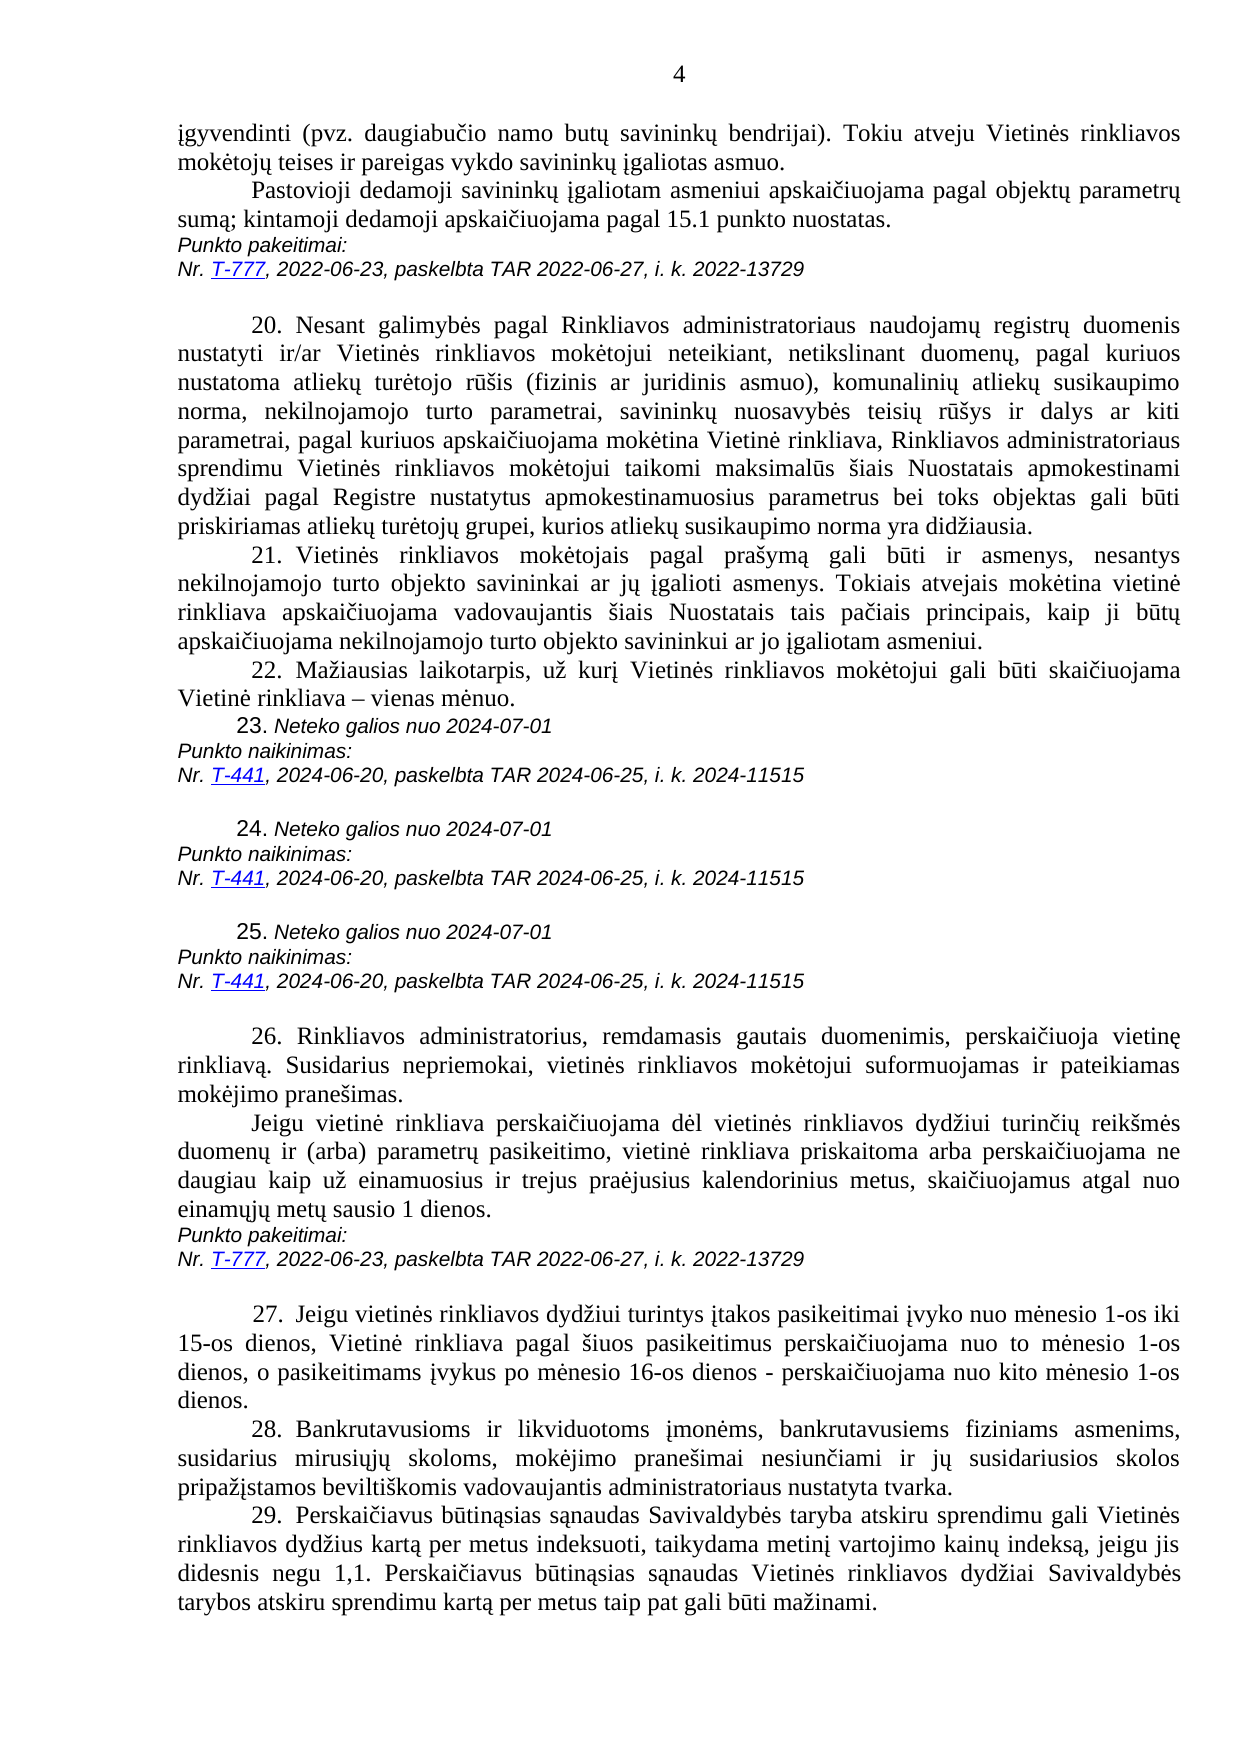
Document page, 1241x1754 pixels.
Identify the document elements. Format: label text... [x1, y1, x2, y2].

text 25. Neteko galios nuo 2024-07-01 [177, 918, 1181, 945]
text 29. Perskaičiavus būtinąsias sąnaudas Savivaldybės taryba atskiru sprendimu gali Vietinės rinkliavos dydžius kartą per metus indeksuoti, taikydama metinį vartojimo kainų indeksą, jeigu jis didesnis negu 1,1. Perskaičiavus būtinąsias sąnaudas Vietinės rinkliavos dydžiai Savivaldybės tarybos atskiru sprendimu kartą per metus taip pat gali būti mažinami. [177, 1501, 1181, 1616]
text 26. Rinkliavos administratorius, remdamasis gautais duomenimis, perskaičiuoja vietinę rinkliavą. Susidarius nepriemokai, vietinės rinkliavos mokėtojui suformuojamas ir pateikiamas mokėjimo pranešimas. [177, 1021, 1181, 1108]
text 22. Mažiausias laikotarpis, už kurį Vietinės rinkliavos mokėtojui gali būti skaičiuojama Vietinė rinkliava – vienas mėnuo. [177, 655, 1181, 712]
text Nr. T-441, 2024-06-20, paskelbta TAR 2024-06-25, i. k. 2024-11515 [177, 866, 1181, 889]
text 21. Vietinės rinkliavos mokėtojais pagal prašymą gali būti ir asmenys, nesantys nekilnojamojo turto objekto savininkai ar jų įgalioti asmenys. Tokiais atvejais mokėtina vietinė rinkliava apskaičiuojama vadovaujantis šiais Nuostatais tais pačiais principais, kaip ji būtų apskaičiuojama nekilnojamojo turto objekto savininkui ar jo įgaliotam asmeniui. [177, 540, 1181, 655]
text Punkto naikinimas: [177, 842, 1181, 866]
text 28. Bankrutavusioms ir likviduotoms įmonėms, bankrutavusiems fiziniams asmenims, susidarius mirusiųjų skoloms, mokėjimo pranešimai nesiunčiami ir jų susidariusios skolos pripažįstamos beviltiškomis vadovaujantis administratoriaus nustatyta tvarka. [177, 1414, 1181, 1501]
text Nr. T-441, 2024-06-20, paskelbta TAR 2024-06-25, i. k. 2024-11515 [177, 969, 1181, 993]
text Nr. T-777, 2022-06-23, paskelbta TAR 2022-06-27, i. k. 2022-13729 [177, 257, 1181, 281]
text Nr. T-441, 2024-06-20, paskelbta TAR 2024-06-25, i. k. 2024-11515 [177, 763, 1181, 787]
text Nr. T-777, 2022-06-23, paskelbta TAR 2022-06-27, i. k. 2022-13729 [177, 1247, 1181, 1271]
text įgyvendinti (pvz. daugiabučio namo butų savininkų bendrijai). Tokiu atveju Vietinės rinkliavos mokėtojų teises ir pareigas vykdo savininkų įgaliotas asmuo. [177, 118, 1181, 176]
text Punkto pakeitimai: [177, 1223, 1181, 1247]
text Punkto naikinimas: [177, 945, 1181, 969]
text Jeigu vietinė rinkliava perskaičiuojama dėl vietinės rinkliavos dydžiui turinčių reikšmės duomenų ir (arba) parametrų pasikeitimo, vietinė rinkliava priskaitoma arba perskaičiuojama ne daugiau kaip už einamuosius ir trejus praėjusius kalendorinius metus, skaičiuojamus atgal nuo einamųjų metų sausio 1 dienos. [177, 1108, 1181, 1223]
text 20. Nesant galimybės pagal Rinkliavos administratoriaus naudojamų registrų duomenis nustatyti ir/ar Vietinės rinkliavos mokėtojui neteikiant, netikslinant duomenų, pagal kuriuos nustatoma atliekų turėtojo rūšis (fizinis ar juridinis asmuo), komunalinių atliekų susikaupimo norma, nekilnojamojo turto parametrai, savininkų nuosavybės teisių rūšys ir dalys ar kiti parametrai, pagal kuriuos apskaičiuojama mokėtina Vietinė rinkliava, Rinkliavos administratoriaus sprendimu Vietinės rinkliavos mokėtojui taikomi maksimalūs šiais Nuostatais apmokestinami dydžiai pagal Registre nustatytus apmokestinamuosius parametrus bei toks objektas gali būti priskiriamas atliekų turėtojų grupei, kurios atliekų susikaupimo norma yra didžiausia. [177, 310, 1181, 540]
text Pastovioji dedamoji savininkų įgaliotam asmeniui apskaičiuojama pagal objektų parametrų sumą; kintamoji dedamoji apskaičiuojama pagal 15.1 punkto nuostatas. [177, 176, 1181, 233]
text 24. Neteko galios nuo 2024-07-01 [177, 815, 1181, 842]
text Punkto pakeitimai: [177, 233, 1181, 257]
text Punkto naikinimas: [177, 739, 1181, 763]
text 23. Neteko galios nuo 2024-07-01 [177, 712, 1181, 739]
text 27. Jeigu vietinės rinkliavos dydžiui turintys įtakos pasikeitimai įvyko nuo mėnesio 1-os iki 15-os dienos, Vietinė rinkliava pagal šiuos pasikeitimus perskaičiuojama nuo to mėnesio 1-os dienos, o pasikeitimams įvykus po mėnesio 16-os dienos - perskaičiuojama nuo kito mėnesio 1-os dienos. [177, 1299, 1181, 1414]
